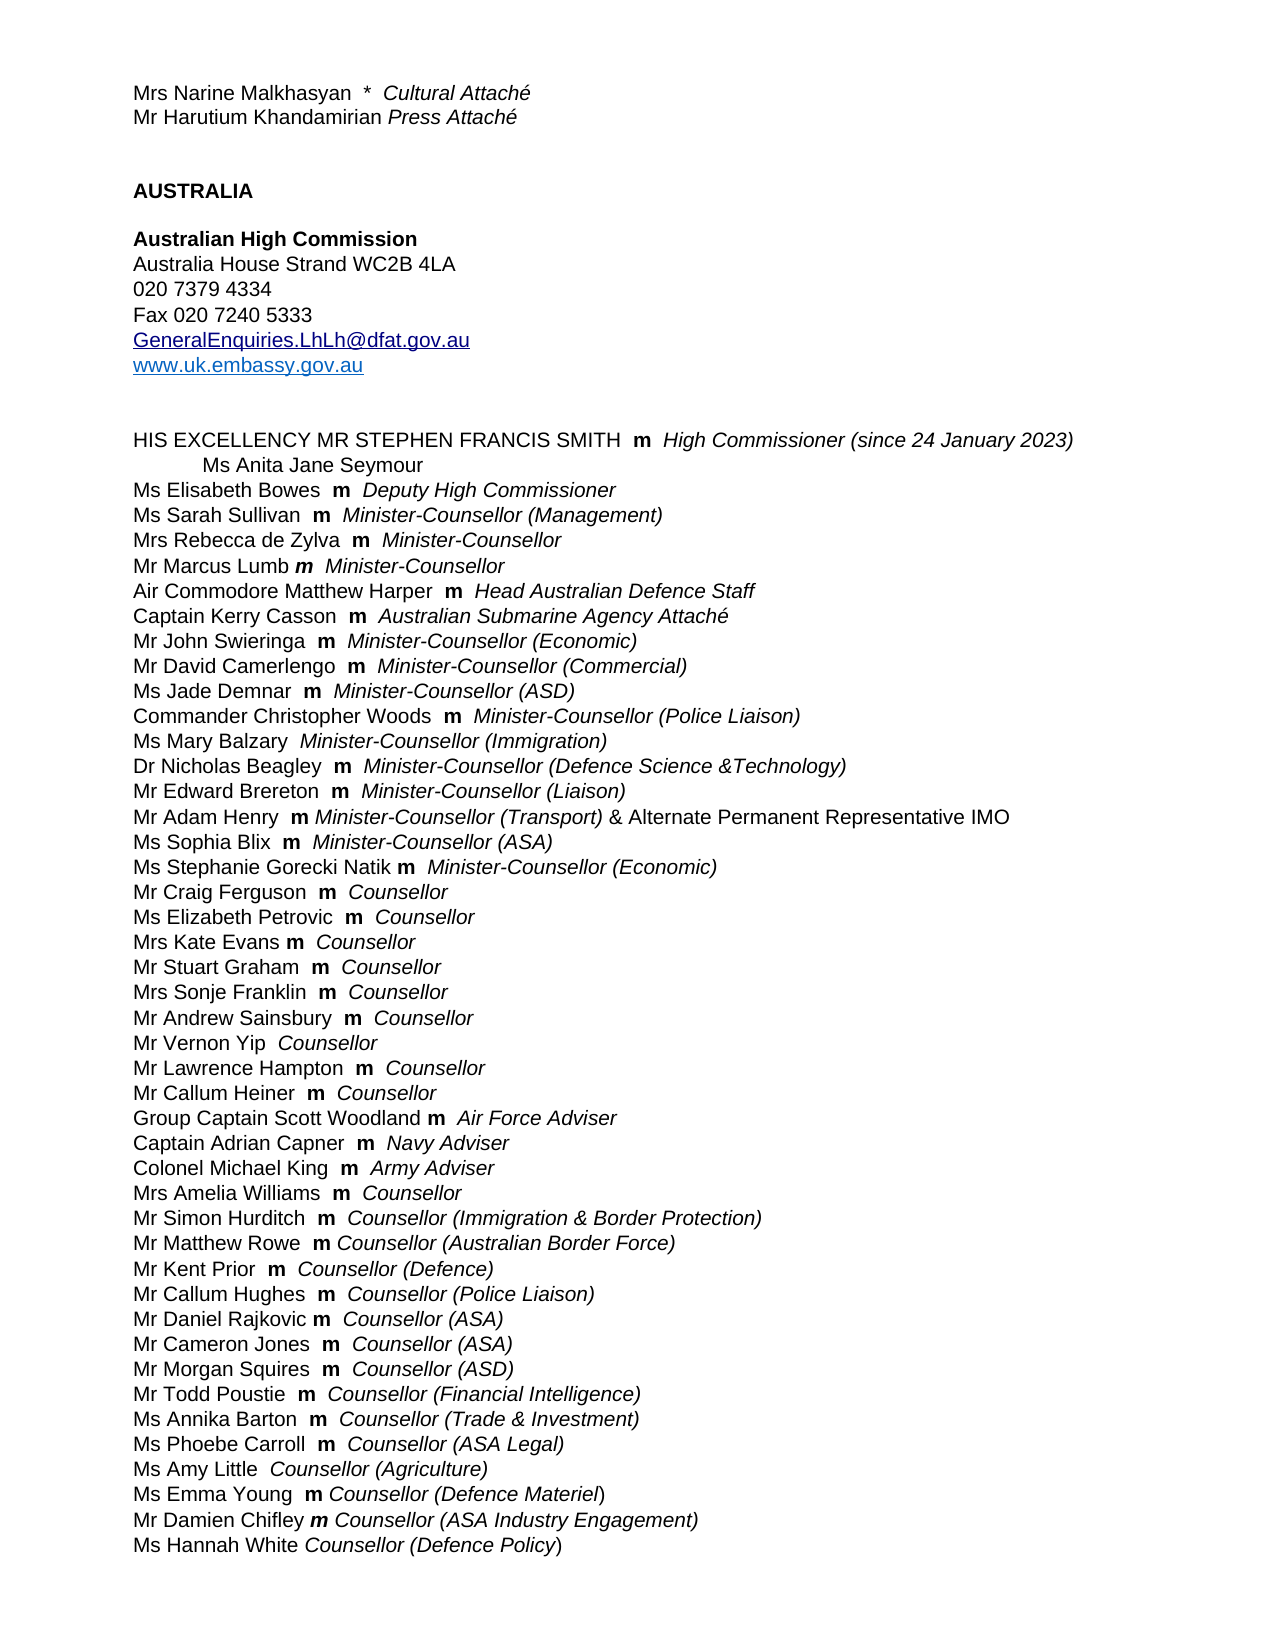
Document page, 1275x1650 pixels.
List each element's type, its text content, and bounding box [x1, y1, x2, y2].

text Group Captain Scott Woodland m Air Force Adviser [133, 1106, 1181, 1130]
text Captain Adrian Capner m Navy Adviser [133, 1131, 1181, 1155]
text Mrs Kate Evans m Counsellor [133, 930, 1181, 954]
text Mr Lawrence Hampton m Counsellor [133, 1056, 1181, 1079]
text Ms Jade Demnar m Minister-Counsellor (ASD) [133, 679, 1181, 703]
text Mr Edward Brereton m Minister-Counsellor (Liaison) [133, 779, 1181, 803]
text Ms Sarah Sullivan m Minister-Counsellor (Management) [133, 503, 1181, 527]
text Mrs Rebecca de Zylva m Minister-Counsellor [133, 528, 1181, 552]
text Mr Stuart Graham m Counsellor [133, 955, 1181, 979]
text Mr Vernon Yip Counsellor [133, 1030, 1181, 1054]
text Ms Emma Young m Counsellor (Defence Materiel) [133, 1482, 1181, 1506]
text Ms Sophia Blix m Minister-Counsellor (ASA) [133, 829, 1181, 853]
text Ms Elisabeth Bowes m Deputy High Commissioner [133, 478, 1181, 502]
text Mr Matthew Rowe m Counsellor (Australian Border Force) [133, 1231, 1181, 1255]
text HIS EXCELLENCY MR STEPHEN FRANCIS SMITH m High Commissioner (since 24 January 2023) [133, 428, 1181, 452]
text Mr Andrew Sainsbury m Counsellor [133, 1005, 1181, 1029]
text Mr Simon Hurditch m Counsellor (Immigration & Border Protection) [133, 1206, 1181, 1230]
text Mr Callum Heiner m Counsellor [133, 1081, 1181, 1104]
text Fax 020 7240 5333 [133, 302, 1181, 326]
text Ms Mary Balzary Minister-Counsellor (Immigration) [133, 729, 1181, 753]
text Mrs Sonje Franklin m Counsellor [133, 980, 1181, 1004]
text Mr Todd Poustie m Counsellor (Financial Intelligence) [133, 1382, 1181, 1406]
text Mr David Camerlengo m Minister-Counsellor (Commercial) [133, 654, 1181, 678]
text GeneralEnquiries.LhLh@dfat.gov.au [133, 327, 1181, 351]
text Mr Marcus Lumb m Minister-Counsellor [133, 553, 1181, 577]
text Ms Annika Barton m Counsellor (Trade & Investment) [133, 1407, 1181, 1431]
text Mr John Swieringa m Minister-Counsellor (Economic) [133, 629, 1181, 653]
text Colonel Michael King m Army Adviser [133, 1156, 1181, 1180]
text Dr Nicholas Beagley m Minister-Counsellor (Defence Science &Technology) [133, 754, 1181, 778]
text Ms Anita Jane Seymour [133, 453, 1181, 477]
text Mr Adam Henry m Minister-Counsellor (Transport) & Alternate Permanent Representative IMO [133, 804, 1181, 828]
text Mr Damien Chifley m Counsellor (ASA Industry Engagement) [133, 1507, 1181, 1531]
text Mr Daniel Rajkovic m Counsellor (ASA) [133, 1307, 1181, 1331]
text Mr Cameron Jones m Counsellor (ASA) [133, 1332, 1181, 1356]
text 020 7379 4334 [133, 277, 1181, 301]
text Ms Elizabeth Petrovic m Counsellor [133, 905, 1181, 929]
text Ms Phoebe Carroll m Counsellor (ASA Legal) [133, 1432, 1181, 1456]
text Air Commodore Matthew Harper m Head Australian Defence Staff [133, 578, 1181, 602]
text AUSTRALIA [133, 179, 1181, 203]
text Australian High Commission [133, 227, 1181, 251]
text Mr Harutium Khandamirian Press Attaché [133, 105, 1181, 129]
text Captain Kerry Casson m Australian Submarine Agency Attaché [133, 604, 1181, 628]
text www.uk.embassy.gov.au [133, 353, 1181, 377]
text Mrs Amelia Williams m Counsellor [133, 1181, 1181, 1205]
text Ms Stephanie Gorecki Natik m Minister-Counsellor (Economic) [133, 855, 1181, 879]
text Mr Craig Ferguson m Counsellor [133, 880, 1181, 904]
text Ms Hannah White Counsellor (Defence Policy) [133, 1532, 1181, 1556]
text Mr Morgan Squires m Counsellor (ASD) [133, 1357, 1181, 1381]
text Australia House Strand WC2B 4LA [133, 252, 1181, 276]
text Mrs Narine Malkhasyan * Cultural Attaché [133, 81, 1181, 105]
text Commander Christopher Woods m Minister-Counsellor (Police Liaison) [133, 704, 1181, 728]
text Ms Amy Little Counsellor (Agriculture) [133, 1457, 1181, 1481]
text Mr Kent Prior m Counsellor (Defence) [133, 1256, 1181, 1280]
text Mr Callum Hughes m Counsellor (Police Liaison) [133, 1281, 1181, 1305]
